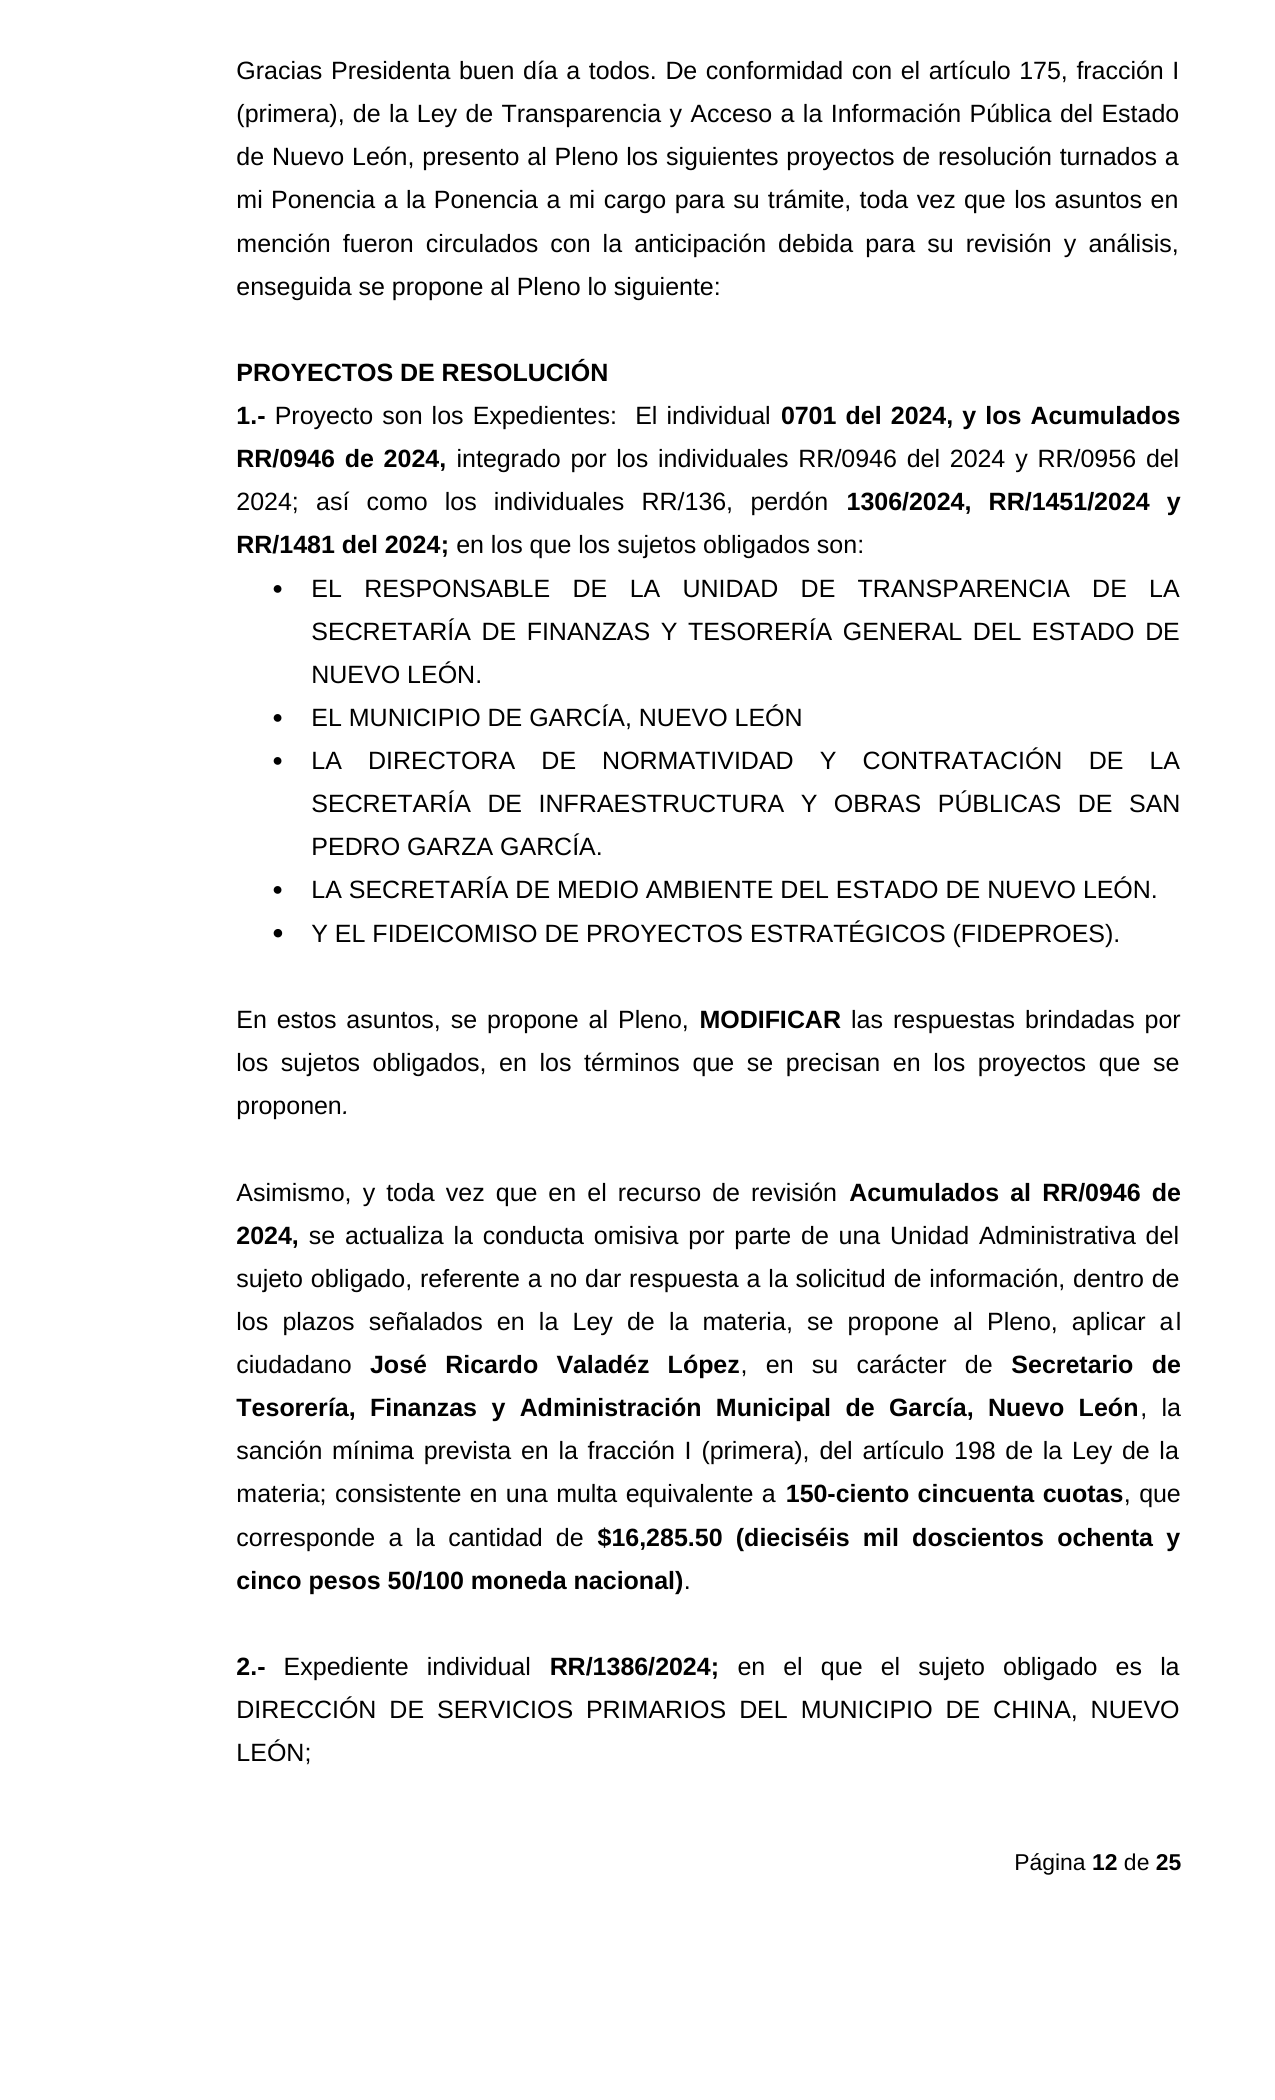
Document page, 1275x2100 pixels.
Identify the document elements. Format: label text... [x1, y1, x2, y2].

text 1.- Proyecto son los Expedientes: El individual 0701 del 2024, y los Acumulados RR/0946 de 2024, integrado por los individuales RR/0946 del 2024 y RR/0956 del 2024; así como los individuales RR/136, perdón 1306/2024, RR/1451/2024 y RR/1481 del 2024; en los que los sujetos obligados son: [236, 401, 1181, 559]
text 2.- Expediente individual RR/1386/2024; en el que el sujeto obligado es la DIRECCIÓN DE SERVICIOS PRIMARIOS DEL MUNICIPIO DE CHINA, NUEVO LEÓN; [236, 1652, 1181, 1767]
text Gracias Presidenta buen día a todos. De conformidad con el artículo 175, fracción I (primera), de la Ley de Transparencia y Acceso a la Información Pública del Estado de Nuevo León, presento al Pleno los siguientes proyectos de resolución turnados a mi Ponencia a la Ponencia a mi cargo para su trámite, toda vez que los asuntos en mención fueron circulados con la anticipación debida para su revisión y análisis, enseguida se propone al Pleno lo siguiente: [236, 56, 1181, 301]
list EL MUNICIPIO DE GARCÍA, NUEVO LEÓN [274, 703, 1181, 732]
text PROYECTOS DE RESOLUCIÓN [236, 358, 1181, 387]
text Asimismo, y toda vez que en el recurso de revisión Acumulados al RR/0946 de 2024, se actualiza la conducta omisiva por parte de una Unidad Administrativa del sujeto obligado, referente a no dar respuesta a la solicitud de información, dentro de los plazos señalados en la Ley de la materia, se propone al Pleno, aplicar al ciudadano José Ricardo Valadéz López, en su carácter de Secretario de Tesorería, Finanzas y Administración Municipal de García, Nuevo León, la sanción mínima prevista en la fracción I (primera), del artículo 198 de la Ley de la materia; consistente en una multa equivalente a 150-ciento cincuenta cuotas, que corresponde a la cantidad de $16,285.50 (dieciséis mil doscientos ochenta y cinco pesos 50/100 moneda nacional). [236, 1177, 1181, 1594]
list EL RESPONSABLE DE LA UNIDAD DE TRANSPARENCIA DE LA SECRETARÍA DE FINANZAS Y TESORERÍA GENERAL DEL ESTADO DE NUEVO LEÓN. [274, 574, 1181, 689]
list Y EL FIDEICOMISO DE PROYECTOS ESTRATÉGICOS (FIDEPROES). [274, 919, 1181, 947]
list LA SECRETARÍA DE MEDIO AMBIENTE DEL ESTADO DE NUEVO LEÓN. [274, 876, 1181, 904]
text En estos asuntos, se propone al Pleno, MODIFICAR las respuestas brindadas por los sujetos obligados, en los términos que se precisan en los proyectos que se proponen. [236, 1005, 1181, 1120]
list LA DIRECTORA DE NORMATIVIDAD Y CONTRATACIÓN DE LA SECRETARÍA DE INFRAESTRUCTURA Y OBRAS PÚBLICAS DE SAN PEDRO GARZA GARCÍA. [274, 746, 1181, 861]
